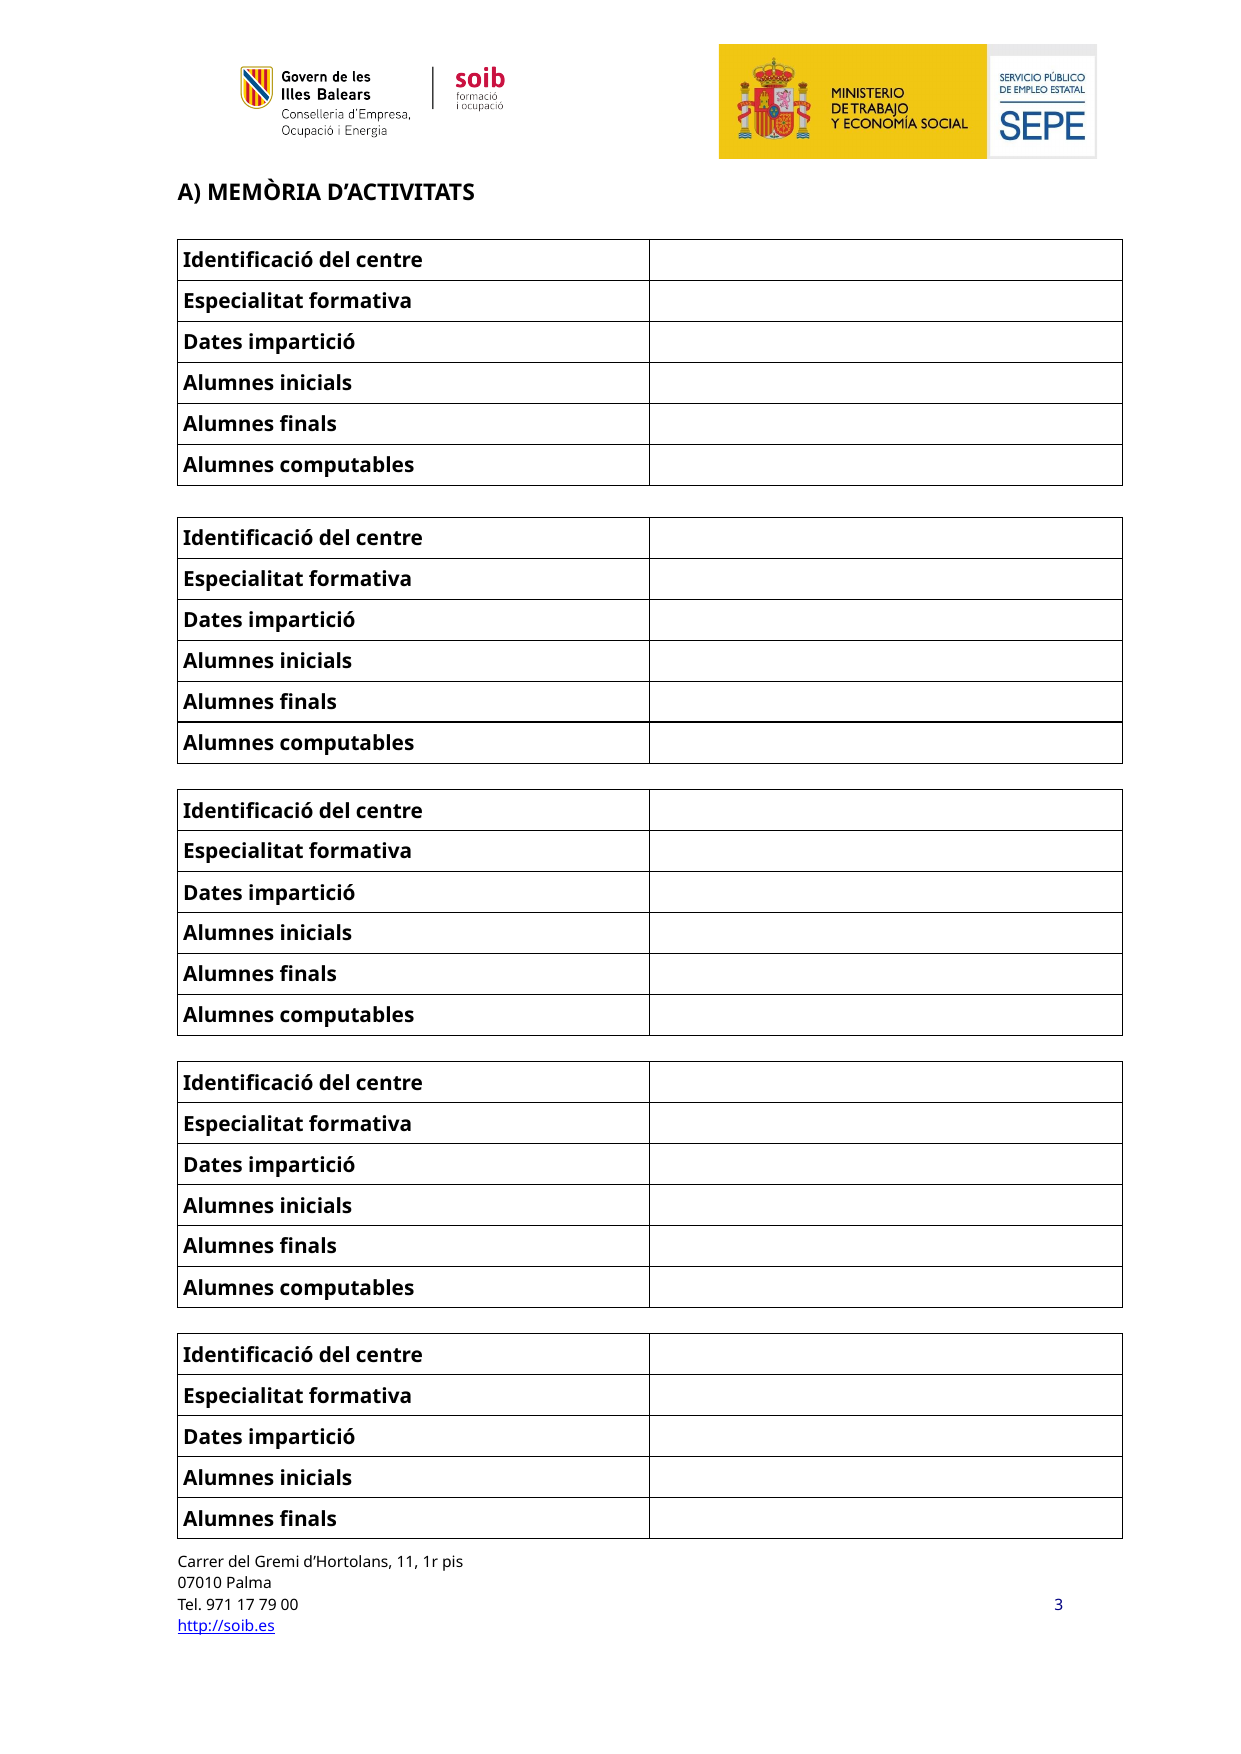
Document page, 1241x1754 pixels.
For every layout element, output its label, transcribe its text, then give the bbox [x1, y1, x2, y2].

table_cell [650, 1144, 1122, 1184]
table_cell [650, 363, 1122, 403]
table_cell Especialitat formativa [178, 1375, 649, 1415]
table_cell Alumnes computables [178, 723, 649, 762]
table_cell Alumnes inicials [178, 363, 649, 403]
table_cell Especialitat formativa [178, 281, 649, 321]
table_cell Alumnes computables [178, 445, 649, 484]
table_cell [650, 682, 1122, 721]
table_cell [650, 600, 1122, 639]
table_cell Alumnes inicials [178, 913, 649, 953]
text A) MEMÒRIA D’ACTIVITATS [177, 176, 1122, 208]
table_header [650, 1334, 1122, 1374]
table_cell [650, 913, 1122, 953]
table_cell [650, 872, 1122, 912]
table_cell Especialitat formativa [178, 831, 649, 871]
table_cell Alumnes finals [178, 404, 649, 443]
table_cell Dates impartició [178, 1144, 649, 1184]
table_cell [650, 1185, 1122, 1225]
table_cell Alumnes inicials [178, 1185, 649, 1225]
picture [718, 44, 1098, 159]
table_cell [650, 445, 1122, 484]
table_cell Dates impartició [178, 600, 649, 639]
table_cell Alumnes finals [178, 1226, 649, 1266]
table_header Identificació del centre [178, 1334, 649, 1374]
table_cell Especialitat formativa [178, 1103, 649, 1143]
table_cell Especialitat formativa [178, 559, 649, 599]
table_cell [650, 723, 1122, 762]
table_header Identificació del centre [178, 518, 649, 558]
table_cell [650, 559, 1122, 599]
table_cell [650, 322, 1122, 362]
table_header Identificació del centre [178, 1062, 649, 1102]
table_cell [650, 1457, 1122, 1497]
table_cell Dates impartició [178, 872, 649, 912]
table_cell [650, 1498, 1122, 1538]
table_header Identificació del centre [178, 790, 649, 830]
table_cell [650, 1416, 1122, 1456]
table_cell Alumnes inicials [178, 1457, 649, 1497]
table_header Identificació del centre [178, 240, 649, 280]
table_header [650, 240, 1122, 280]
table_cell Alumnes finals [178, 954, 649, 994]
table_cell [650, 281, 1122, 321]
table_cell Dates impartició [178, 1416, 649, 1456]
table_cell [650, 1226, 1122, 1266]
table_cell [650, 1267, 1122, 1307]
table_cell Alumnes computables [178, 995, 649, 1034]
table_cell Alumnes finals [178, 1498, 649, 1538]
table_header [650, 790, 1122, 830]
picture [215, 42, 529, 162]
table_cell [650, 1103, 1122, 1143]
table_cell [650, 641, 1122, 681]
table_cell Dates impartició [178, 322, 649, 362]
table_cell [650, 831, 1122, 871]
table_cell Alumnes computables [178, 1267, 649, 1307]
table_cell Alumnes finals [178, 682, 649, 721]
table_cell [650, 1375, 1122, 1415]
table_header [650, 1062, 1122, 1102]
table_cell [650, 954, 1122, 994]
table_header [650, 518, 1122, 558]
table_cell Alumnes inicials [178, 641, 649, 681]
table_cell [650, 404, 1122, 443]
table_cell [650, 995, 1122, 1034]
